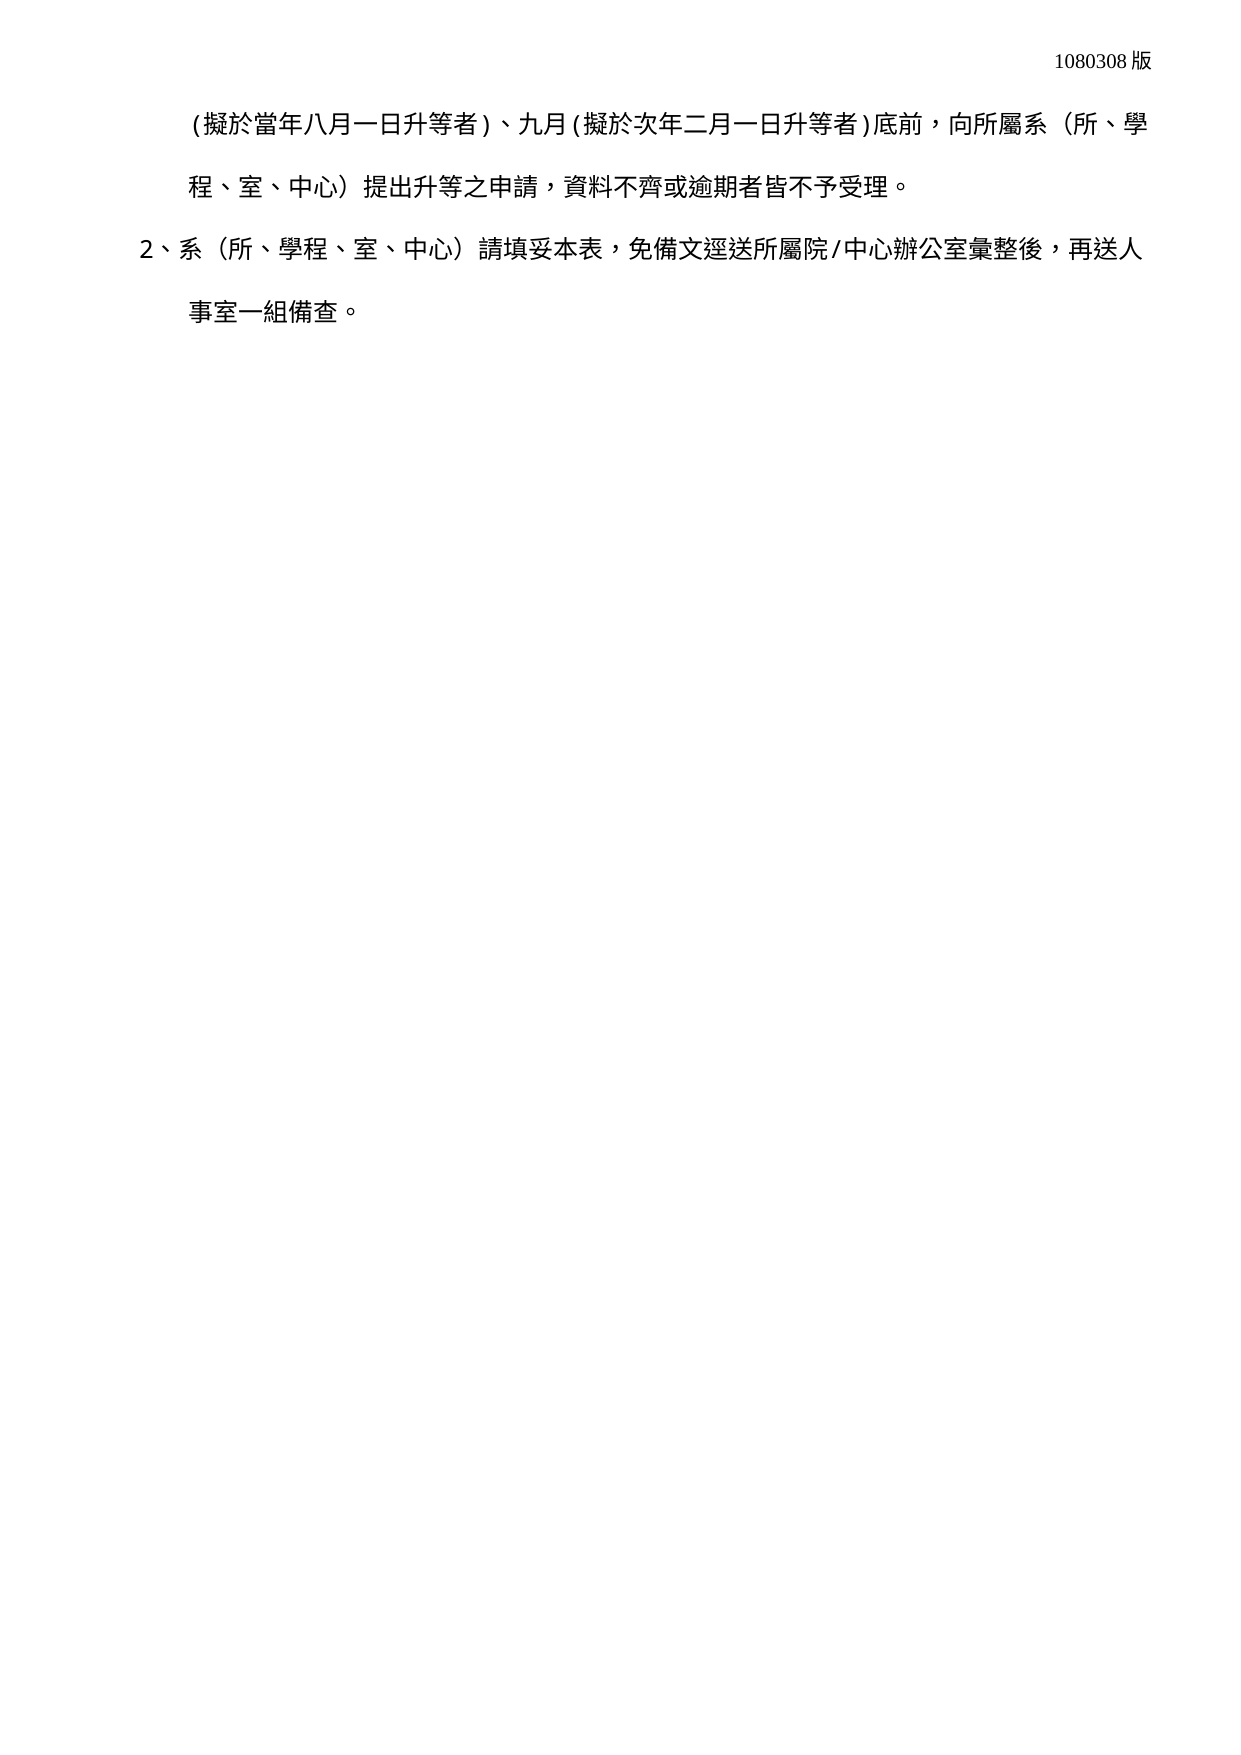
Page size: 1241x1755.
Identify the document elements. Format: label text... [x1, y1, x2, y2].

list (擬於當年八月一日升等者)、九月(擬於次年二月一日升等者)底前，向所屬系（所、學程、室、中心）提出升等之申請，資料不齊或逾期者皆不予受理。 [139, 81, 1152, 206]
list 系（所、學程、室、中心）請填妥本表，免備文逕送所屬院/中心辦公室彙整後，再送人事室一組備查。 [139, 206, 1152, 331]
